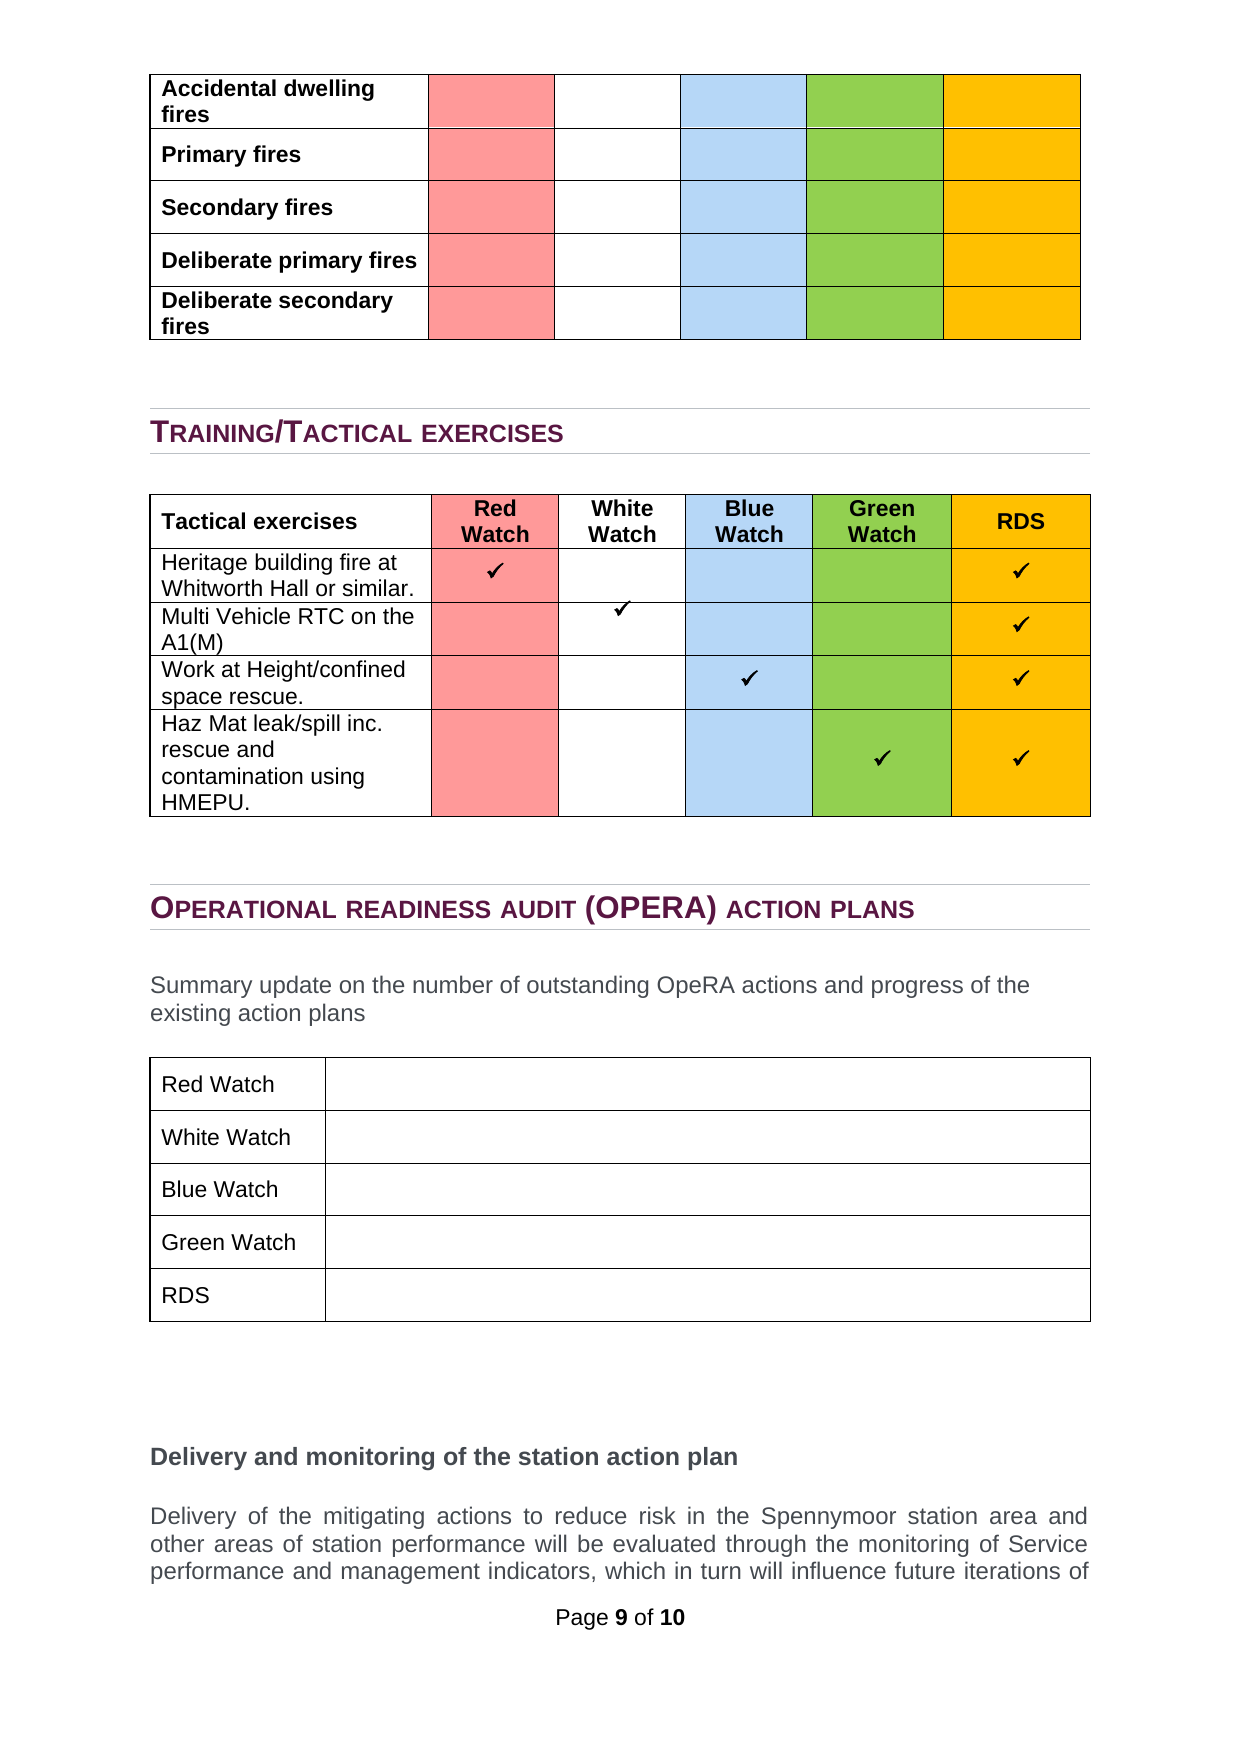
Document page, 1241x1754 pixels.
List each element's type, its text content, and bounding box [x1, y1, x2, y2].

table_header Accidental dwelling fires [151, 75, 428, 127]
table_cell [807, 234, 943, 286]
table_cell [559, 710, 685, 816]
table_cell [555, 181, 680, 233]
table_cell [326, 1111, 1090, 1163]
table_cell Green Watch [151, 1216, 325, 1268]
table_cell Blue Watch [151, 1164, 325, 1215]
table_cell  [813, 710, 951, 816]
table_cell [555, 129, 680, 180]
table_cell [681, 234, 806, 286]
table_cell [432, 656, 558, 709]
table_header [944, 75, 1080, 127]
table_header [326, 1058, 1090, 1110]
text Delivery and monitoring of the station action plan [150, 1442, 1090, 1470]
table_cell [326, 1164, 1090, 1215]
table_cell  [952, 603, 1090, 655]
table_cell  [952, 656, 1090, 709]
table_cell [944, 234, 1080, 286]
table_cell [807, 287, 943, 339]
table_cell [555, 234, 680, 286]
table_cell Heritage building fire at Whitworth Hall or similar. [151, 549, 431, 602]
table_cell [681, 129, 806, 180]
table_cell [686, 710, 812, 816]
table_cell Haz Mat leak/spill inc. rescue and contamination using HMEPU. [151, 710, 431, 816]
table_cell  [952, 549, 1090, 602]
table_cell [432, 603, 558, 655]
table_cell [944, 181, 1080, 233]
table_cell [807, 129, 943, 180]
text Summary update on the number of outstanding OpeRA actions and progress of the existing action plans [150, 971, 1090, 1026]
table_cell [429, 287, 554, 339]
table_cell [813, 549, 951, 602]
text Delivery of the mitigating actions to reduce risk in the Spennymoor station area and other areas of station performance will be evaluated through the monitoring of Service performance and management indicators, which in turn will influence future iterations of [150, 1502, 1090, 1585]
table_header Red Watch [432, 495, 558, 548]
table_header [555, 75, 680, 127]
subtitle Training/Tactical exercises [150, 409, 1090, 453]
table_cell [432, 710, 558, 816]
table_cell  [952, 710, 1090, 816]
table_cell Secondary fires [151, 181, 428, 233]
table_cell [686, 549, 812, 602]
table_header RDS [952, 495, 1090, 548]
table_cell [429, 129, 554, 180]
table_cell Deliberate secondary fires [151, 287, 428, 339]
table_cell [686, 603, 812, 655]
table_cell [429, 234, 554, 286]
table_cell  [559, 603, 685, 655]
table_cell [559, 656, 685, 709]
table_cell [559, 549, 685, 602]
table_cell Multi Vehicle RTC on the A1(M) [151, 603, 431, 655]
table_cell [326, 1269, 1090, 1321]
table_header [429, 75, 554, 127]
table_header [807, 75, 943, 127]
table_cell [681, 181, 806, 233]
table_cell [555, 287, 680, 339]
table_cell  [686, 656, 812, 709]
subtitle Operational readiness audit (OPERA) action plans [150, 885, 1090, 929]
table_header Red Watch [151, 1058, 325, 1110]
table_header [681, 75, 806, 127]
table_header White Watch [559, 495, 685, 548]
table_cell White Watch [151, 1111, 325, 1163]
table_header Tactical exercises [151, 495, 431, 548]
table_header Blue Watch [686, 495, 812, 548]
table_cell RDS [151, 1269, 325, 1321]
table_cell [944, 287, 1080, 339]
table_cell Deliberate primary fires [151, 234, 428, 286]
table_header Green Watch [813, 495, 951, 548]
table_cell [813, 656, 951, 709]
table_cell [944, 129, 1080, 180]
table_cell [429, 181, 554, 233]
table_cell  [432, 549, 558, 602]
table_cell Primary fires [151, 129, 428, 180]
table_cell [326, 1216, 1090, 1268]
table_cell Work at Height/confined space rescue. [151, 656, 431, 709]
table_cell [681, 287, 806, 339]
table_cell [807, 181, 943, 233]
table_cell [813, 603, 951, 655]
